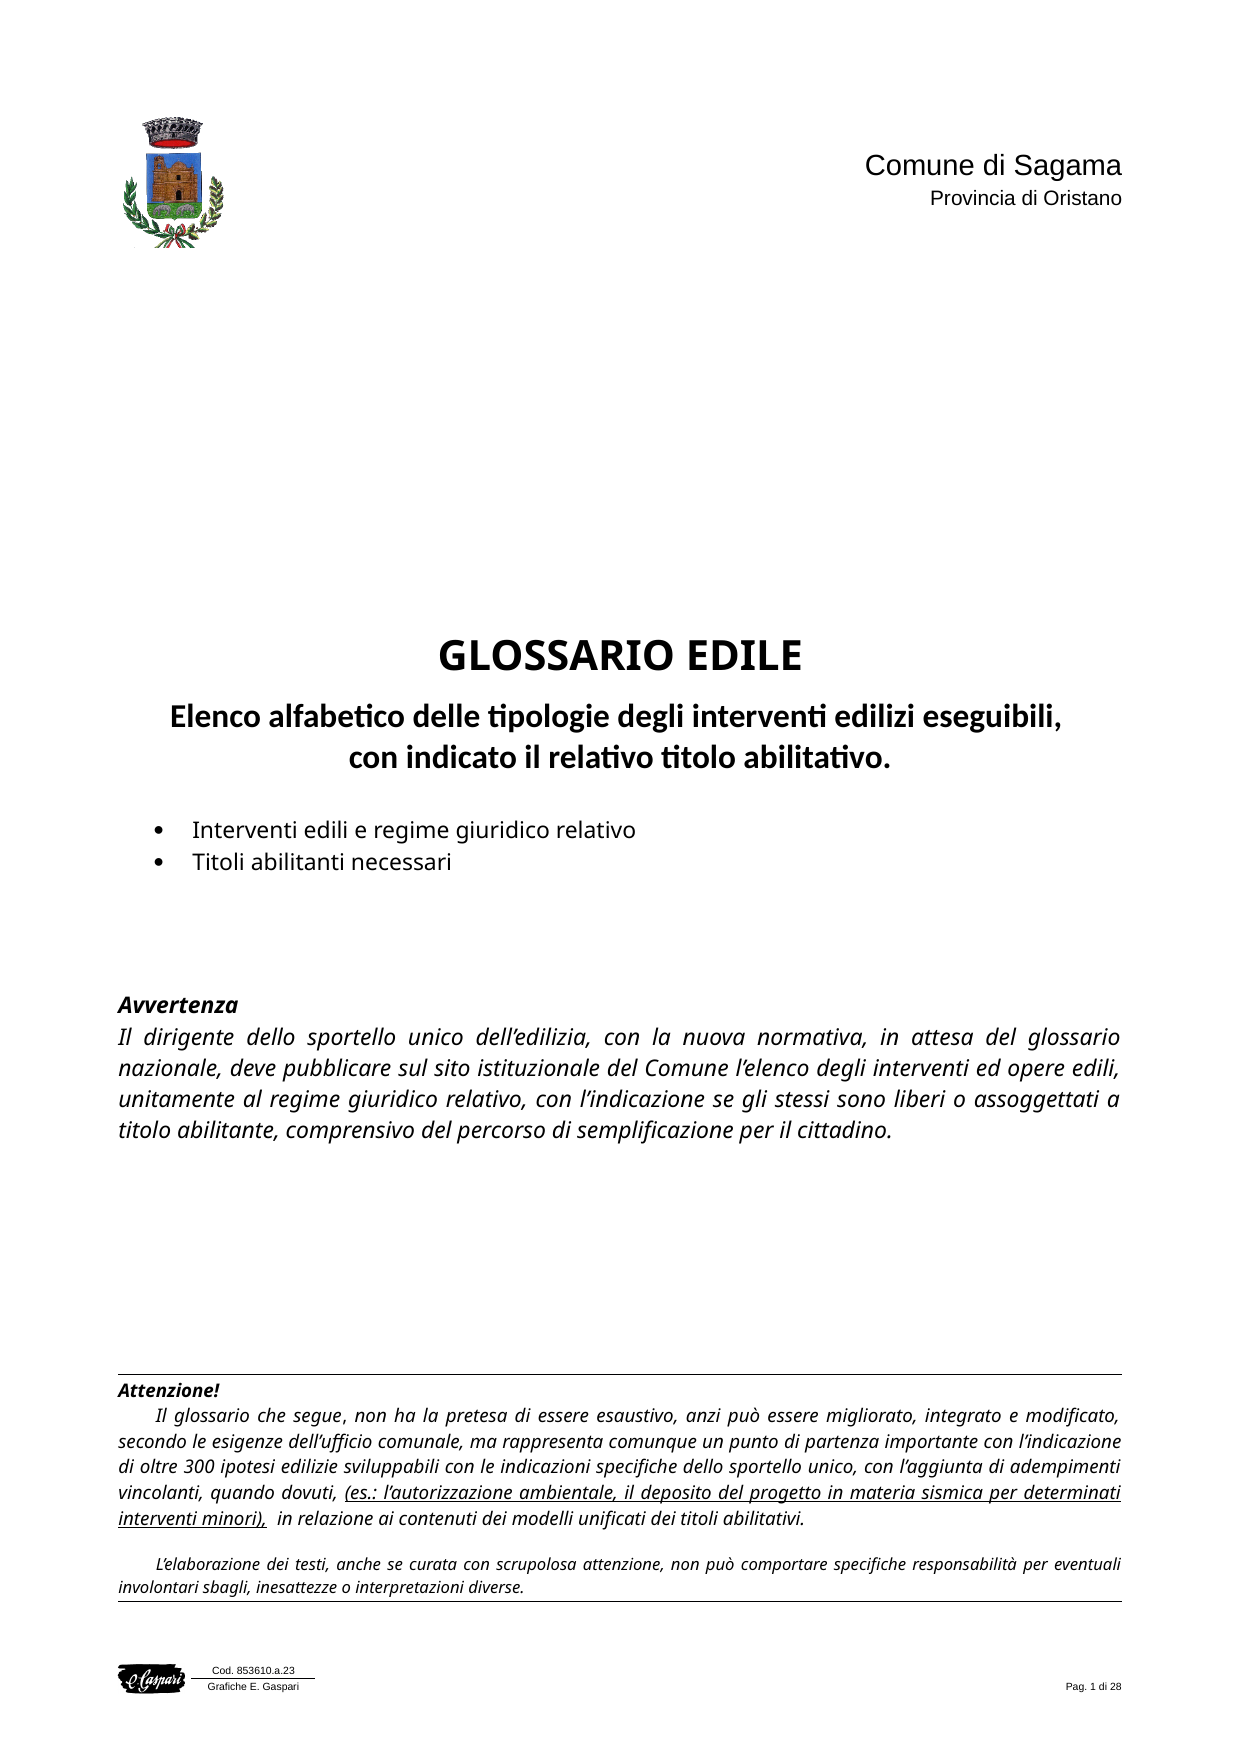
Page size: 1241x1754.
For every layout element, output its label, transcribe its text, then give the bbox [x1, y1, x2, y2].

text Provincia di Oristano [224, 186, 1122, 210]
text L’elaborazione dei testi, anche se curata con scrupolosa attenzione, non può comportare specifiche responsabilità per eventuali involontari sbagli, inesattezze o interpretazioni diverse. [118, 1553, 1122, 1601]
text Il glossario che segue, non ha la pretesa di essere esaustivo, anzi può essere migliorato, integrato e modificato, secondo le esigenze dell’ufficio comunale, ma rappresenta comunque un punto di partenza importante con l’indicazione di oltre 300 ipotesi edilizie sviluppabili con le indicazioni specifiche dello sportello unico, con l’aggiunta di adempimenti vincolanti, quando dovuti, (es.: l’autorizzazione ambientale, il deposito del progetto in materia sismica per determinati interventi minori), in relazione ai contenuti dei modelli unificati dei titoli abilitativi. [118, 1403, 1122, 1530]
list Interventi edili e regime giuridico relativo [154, 814, 1122, 846]
text Attenzione! [118, 1375, 1122, 1403]
list Titoli abilitanti necessari [154, 846, 1122, 877]
picture [117, 1663, 185, 1694]
text Avvertenza [118, 989, 1122, 1021]
text Comune di Sagama [224, 148, 1122, 181]
text Il dirigente dello sportello unico dell’edilizia, con la nuova normativa, in attesa del glossario nazionale, deve pubblicare sul sito istituzionale del Comune l’elenco degli interventi ed opere edili, unitamente al regime giuridico relativo, con l’indicazione se gli stessi sono liberi o assoggettati a titolo abilitante, comprensivo del percorso di semplificazione per il cittadino. [118, 1021, 1122, 1146]
text GLOSSARIO EDILE [118, 626, 1122, 683]
text Elenco alfabetico delle tipologie degli interventi edilizi eseguibili, con indicato il relativo titolo abilitativo. [118, 695, 1122, 777]
picture [122, 117, 224, 248]
